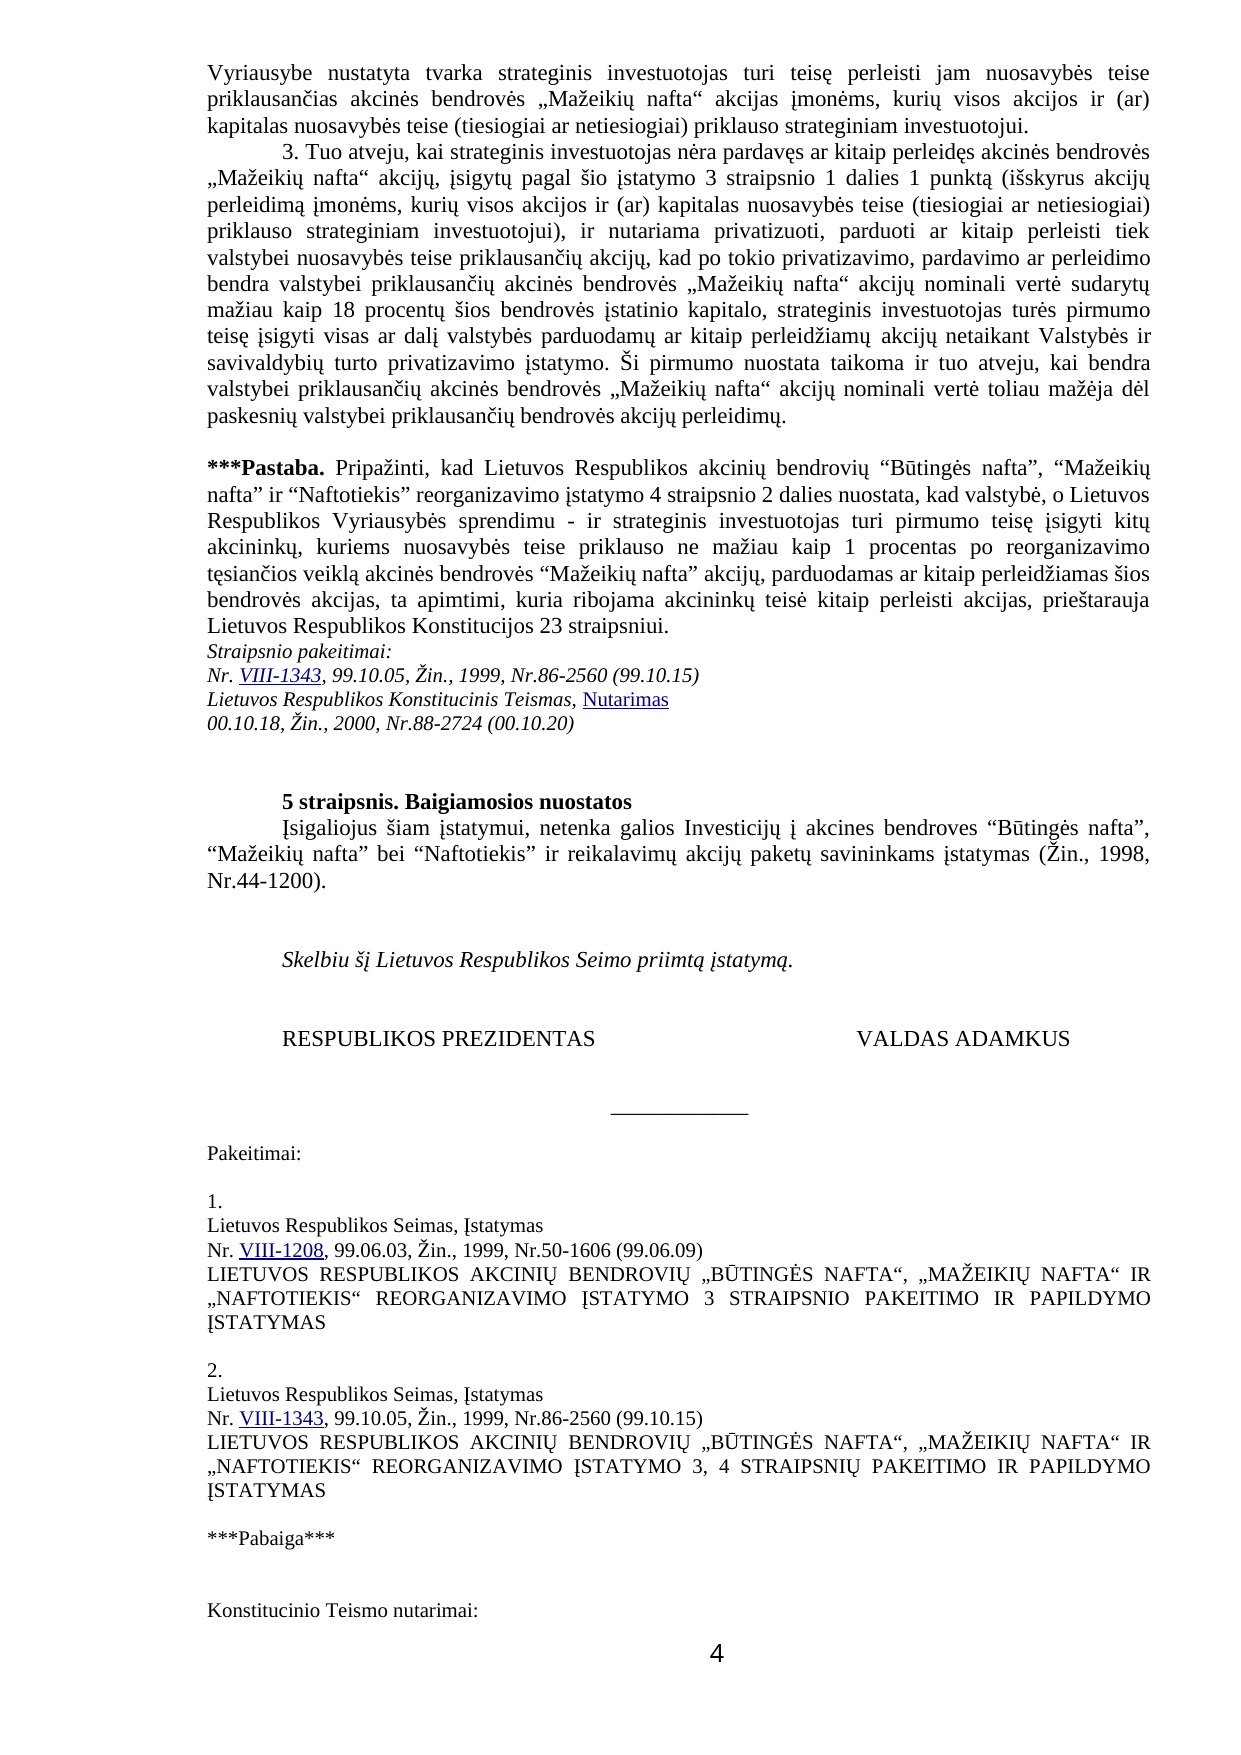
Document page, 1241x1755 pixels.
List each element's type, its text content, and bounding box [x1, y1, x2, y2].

text 1. [207, 1189, 1152, 1213]
text Nr. VIII-1343, 99.10.05, Žin., 1999, Nr.86-2560 (99.10.15) [207, 663, 1152, 687]
text Nr. VIII-1343, 99.10.05, Žin., 1999, Nr.86-2560 (99.10.15) [207, 1406, 1152, 1430]
text Lietuvos Respublikos Seimas, Įstatymas [207, 1213, 1152, 1237]
text Pakeitimai: [207, 1141, 1152, 1165]
text 00.10.18, Žin., 2000, Nr.88-2724 (00.10.20) [207, 711, 1152, 735]
text LIETUVOS RESPUBLIKOS AKCINIŲ BENDROVIŲ „BŪTINGĖS NAFTA“, „MAŽEIKIŲ NAFTA“ IR „NAFTOTIEKIS“ REORGANIZAVIMO ĮSTATYMO 3 STRAIPSNIO PAKEITIMO IR PAPILDYMO ĮSTATYMAS [207, 1262, 1152, 1334]
text 2. [207, 1358, 1152, 1382]
text Straipsnio pakeitimai: [207, 639, 1152, 663]
text Lietuvos Respublikos Seimas, Įstatymas [207, 1382, 1152, 1406]
text Vyriausybe nustatyta tvarka strateginis investuotojas turi teisę perleisti jam nuosavybės teise priklausančias akcinės bendrovės „Mažeikių nafta“ akcijas įmonėms, kurių visos akcijos ir (ar) kapitalas nuosavybės teise (tiesiogiai ar netiesiogiai) priklauso strateginiam investuotojui. [207, 59, 1152, 138]
text 5 straipsnis. Baigiamosios nuostatos [207, 788, 1152, 814]
text 3. Tuo atveju, kai strateginis investuotojas nėra pardavęs ar kitaip perleidęs akcinės bendrovės „Mažeikių nafta“ akcijų, įsigytų pagal šio įstatymo 3 straipsnio 1 dalies 1 punktą (išskyrus akcijų perleidimą įmonėms, kurių visos akcijos ir (ar) kapitalas nuosavybės teise (tiesiogiai ar netiesiogiai) priklauso strateginiam investuotojui), ir nutariama privatizuoti, parduoti ar kitaip perleisti tiek valstybei nuosavybės teise priklausančių akcijų, kad po tokio privatizavimo, pardavimo ar perleidimo bendra valstybei priklausančių akcinės bendrovės „Mažeikių nafta“ akcijų nominali vertė sudarytų mažiau kaip 18 procentų šios bendrovės įstatinio kapitalo, strateginis investuotojas turės pirmumo teisę įsigyti visas ar dalį valstybės parduodamų ar kitaip perleidžiamų akcijų netaikant Valstybės ir savivaldybių turto privatizavimo įstatymo. Ši pirmumo nuostata taikoma ir tuo atveju, kai bendra valstybei priklausančių akcinės bendrovės „Mažeikių nafta“ akcijų nominali vertė toliau mažėja dėl paskesnių valstybei priklausančių bendrovės akcijų perleidimų. [207, 138, 1152, 428]
text Lietuvos Respublikos Konstitucinis Teismas, Nutarimas [207, 687, 1152, 711]
text ***Pabaiga*** [207, 1526, 1152, 1550]
text ____________ [207, 1091, 1152, 1117]
text Įsigaliojus šiam įstatymui, netenka galios Investicijų į akcines bendroves “Būtingės nafta”, “Mažeikių nafta” bei “Naftotiekis” ir reikalavimų akcijų paketų savininkams įstatymas (Žin., 1998, Nr.44-1200). [207, 814, 1152, 893]
text Konstitucinio Teismo nutarimai: [207, 1598, 1152, 1622]
text ***Pastaba. Pripažinti, kad Lietuvos Respublikos akcinių bendrovių “Būtingės nafta”, “Mažeikių nafta” ir “Naftotiekis” reorganizavimo įstatymo 4 straipsnio 2 dalies nuostata, kad valstybė, o Lietuvos Respublikos Vyriausybės sprendimu - ir strateginis investuotojas turi pirmumo teisę įsigyti kitų akcininkų, kuriems nuosavybės teise priklauso ne mažiau kaip 1 procentas po reorganizavimo tęsiančios veiklą akcinės bendrovės “Mažeikių nafta” akcijų, parduodamas ar kitaip perleidžiamas šios bendrovės akcijas, ta apimtimi, kuria ribojama akcininkų teisė kitaip perleisti akcijas, prieštarauja Lietuvos Respublikos Konstitucijos 23 straipsniui. [207, 454, 1152, 639]
text RESPUBLIKOS PREZIDENTAS VALDAS ADAMKUS [207, 1025, 1152, 1051]
text Skelbiu šį Lietuvos Respublikos Seimo priimtą įstatymą. [207, 946, 1152, 972]
text Nr. VIII-1208, 99.06.03, Žin., 1999, Nr.50-1606 (99.06.09) [207, 1237, 1152, 1262]
text LIETUVOS RESPUBLIKOS AKCINIŲ BENDROVIŲ „BŪTINGĖS NAFTA“, „MAŽEIKIŲ NAFTA“ IR „NAFTOTIEKIS“ REORGANIZAVIMO ĮSTATYMO 3, 4 STRAIPSNIŲ PAKEITIMO IR PAPILDYMO ĮSTATYMAS [207, 1430, 1152, 1502]
